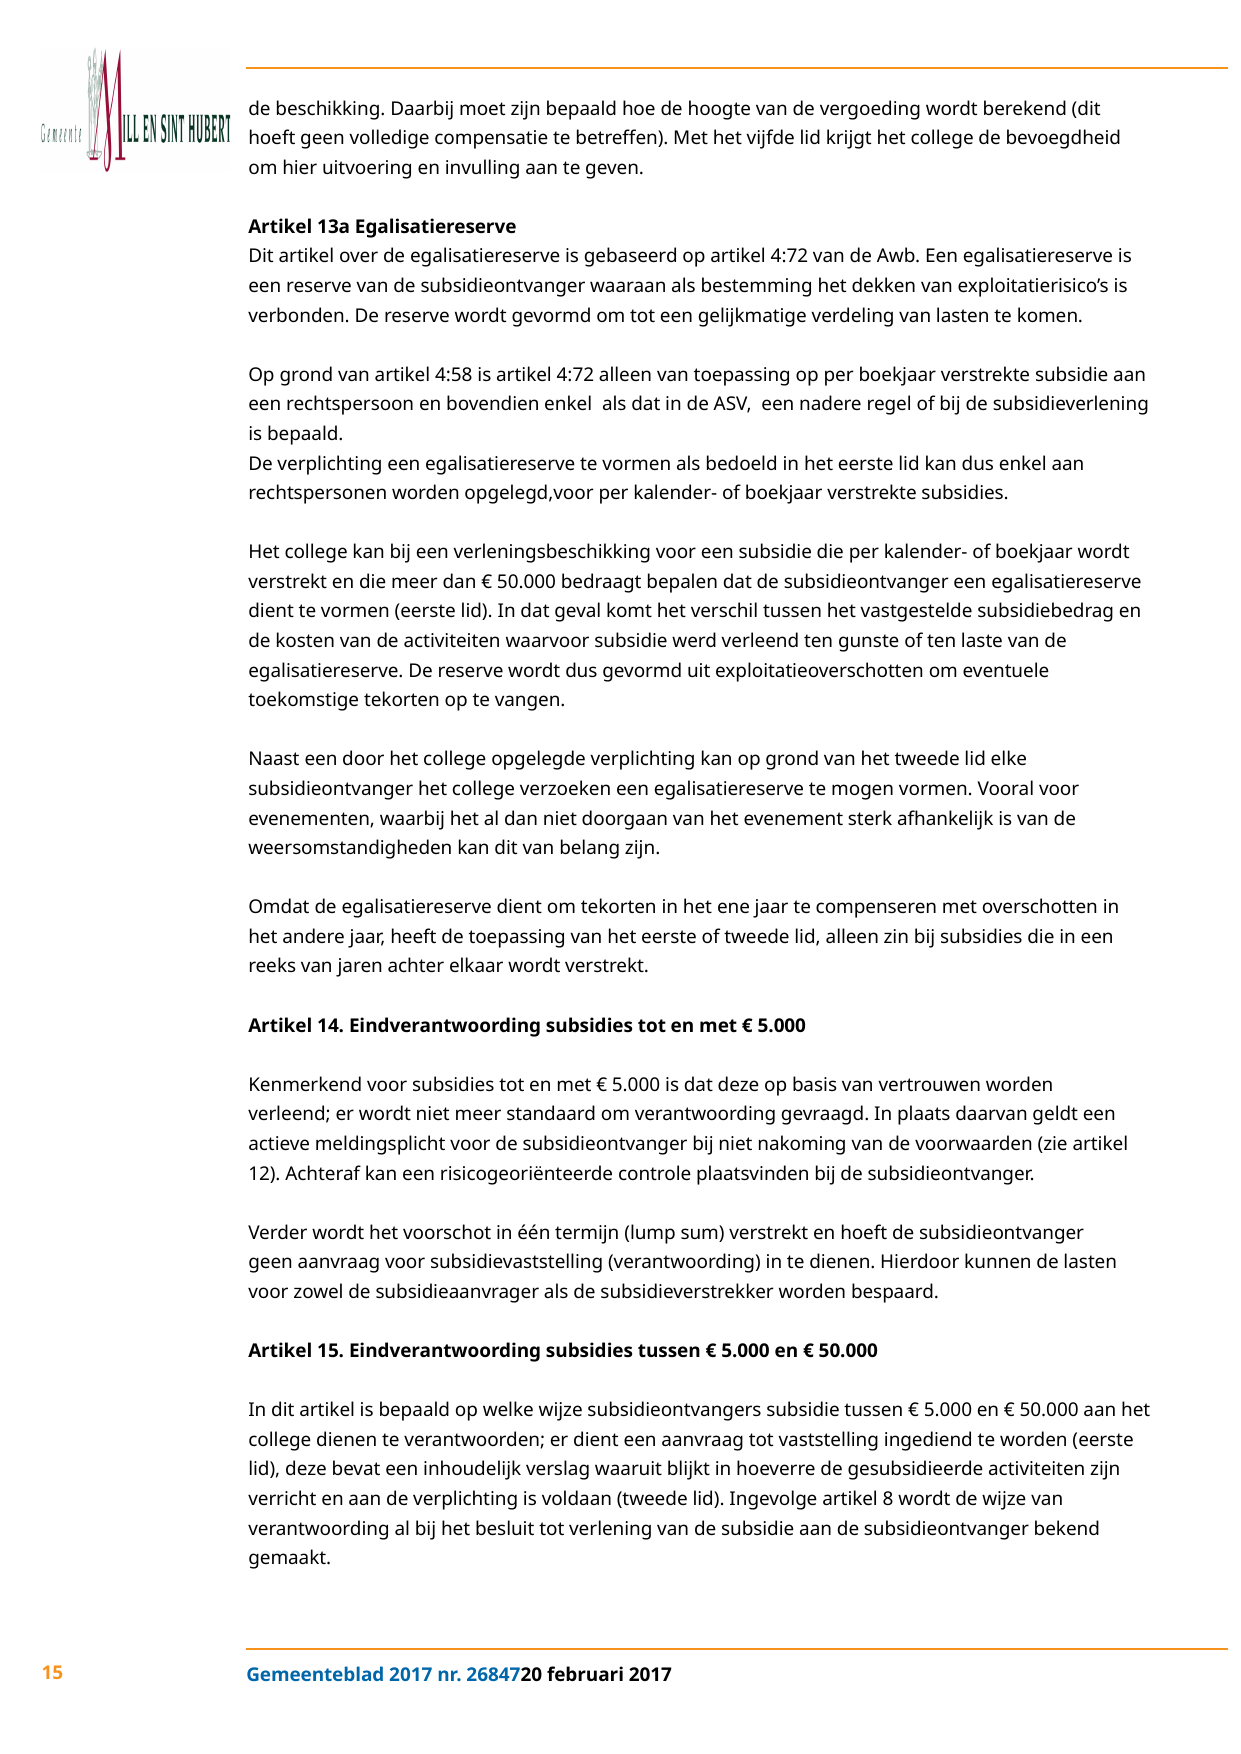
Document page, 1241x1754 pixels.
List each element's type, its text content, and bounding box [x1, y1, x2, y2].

text geen aanvraag voor subsidievaststelling (verantwoording) in te dienen. Hierdoor kunnen de lasten voor zowel de subsidieaanvrager als de subsidieverstrekker worden bespaard. [248, 1248, 1152, 1304]
text Kenmerkend voor subsidies tot en met € 5.000 is dat deze op basis van vertrouwen worden [248, 1071, 1152, 1097]
text verleend; er wordt niet meer standaard om verantwoording gevraagd. In plaats daarvan geldt een actieve meldingsplicht voor de subsidieontvanger bij niet nakoming van de voorwaarden (zie artikel 12). Achteraf kan een risicogeoriënteerde controle plaatsvinden bij de subsidieontvanger. [248, 1101, 1152, 1186]
text Omdat de egalisatiereserve dient om tekorten in het ene jaar te compenseren met overschotten in het andere jaar, heeft de toepassing van het eerste of tweede lid, alleen zin bij subsidies die in een reeks van jaren achter elkaar wordt verstrekt. [248, 893, 1152, 978]
text de beschikking. Daarbij moet zijn bepaald hoe de hoogte van de vergoeding wordt berekend (dit hoeft geen volledige compensatie te betreffen). Met het vijfde lid krijgt het college de bevoegdheid om hier uitvoering en invulling aan te geven. [248, 95, 1152, 180]
text Het college kan bij een verleningsbeschikking voor een subsidie die per kalender- of boekjaar wordt verstrekt en die meer dan € 50.000 bedraagt bepalen dat de subsidieontvanger een egalisatiereserve dient te vormen (eerste lid). In dat geval komt het verschil tussen het vastgestelde subsidiebedrag en de kosten van de activiteiten waarvoor subsidie werd verleend ten gunste of ten laste van de egalisatiereserve. De reserve wordt dus gevormd uit exploitatieoverschotten om eventuele toekomstige tekorten op te vangen. [248, 538, 1152, 712]
text Verder wordt het voorschot in één termijn (lump sum) verstrekt en hoeft de subsidieontvanger [248, 1219, 1152, 1245]
text Artikel 15. Eindverantwoording subsidies tussen € 5.000 en € 50.000 [248, 1337, 1152, 1363]
text Naast een door het college opgelegde verplichting kan op grond van het tweede lid elke subsidieontvanger het college verzoeken een egalisatiereserve te mogen vormen. Vooral voor evenementen, waarbij het al dan niet doorgaan van het evenement sterk afhankelijk is van de weersomstandigheden kan dit van belang zijn. [248, 746, 1152, 860]
text Op grond van artikel 4:58 is artikel 4:72 alleen van toepassing op per boekjaar verstrekte subsidie aan een rechtspersoon en bovendien enkel als dat in de ASV, een nadere regel of bij de subsidieverlening is bepaald. [248, 361, 1152, 446]
text In dit artikel is bepaald op welke wijze subsidieontvangers subsidie tussen € 5.000 en € 50.000 aan het [248, 1396, 1152, 1422]
text De verplichting een egalisatiereserve te vormen als bedoeld in het eerste lid kan dus enkel aan rechtspersonen worden opgelegd,voor per kalender- of boekjaar verstrekte subsidies. [248, 450, 1152, 505]
text Artikel 13a Egalisatiereserve [248, 213, 1152, 239]
picture [41, 47, 231, 172]
text college dienen te verantwoorden; er dient een aanvraag tot vaststelling ingediend te worden (eerste lid), deze bevat een inhoudelijk verslag waaruit blijkt in hoeverre de gesubsidieerde activiteiten zijn verricht en aan de verplichting is voldaan (tweede lid). Ingevolge artikel 8 wordt de wijze van verantwoording al bij het besluit tot verlening van de subsidie aan de subsidieontvanger bekend gemaakt. [248, 1426, 1152, 1570]
text Dit artikel over de egalisatiereserve is gebaseerd op artikel 4:72 van de Awb. Een egalisatiereserve is een reserve van de subsidieontvanger waaraan als bestemming het dekken van exploitatierisico’s is verbonden. De reserve wordt gevormd om tot een gelijkmatige verdeling van lasten te komen. [248, 243, 1152, 328]
text Artikel 14. Eindverantwoording subsidies tot en met € 5.000 [248, 1012, 1152, 1038]
